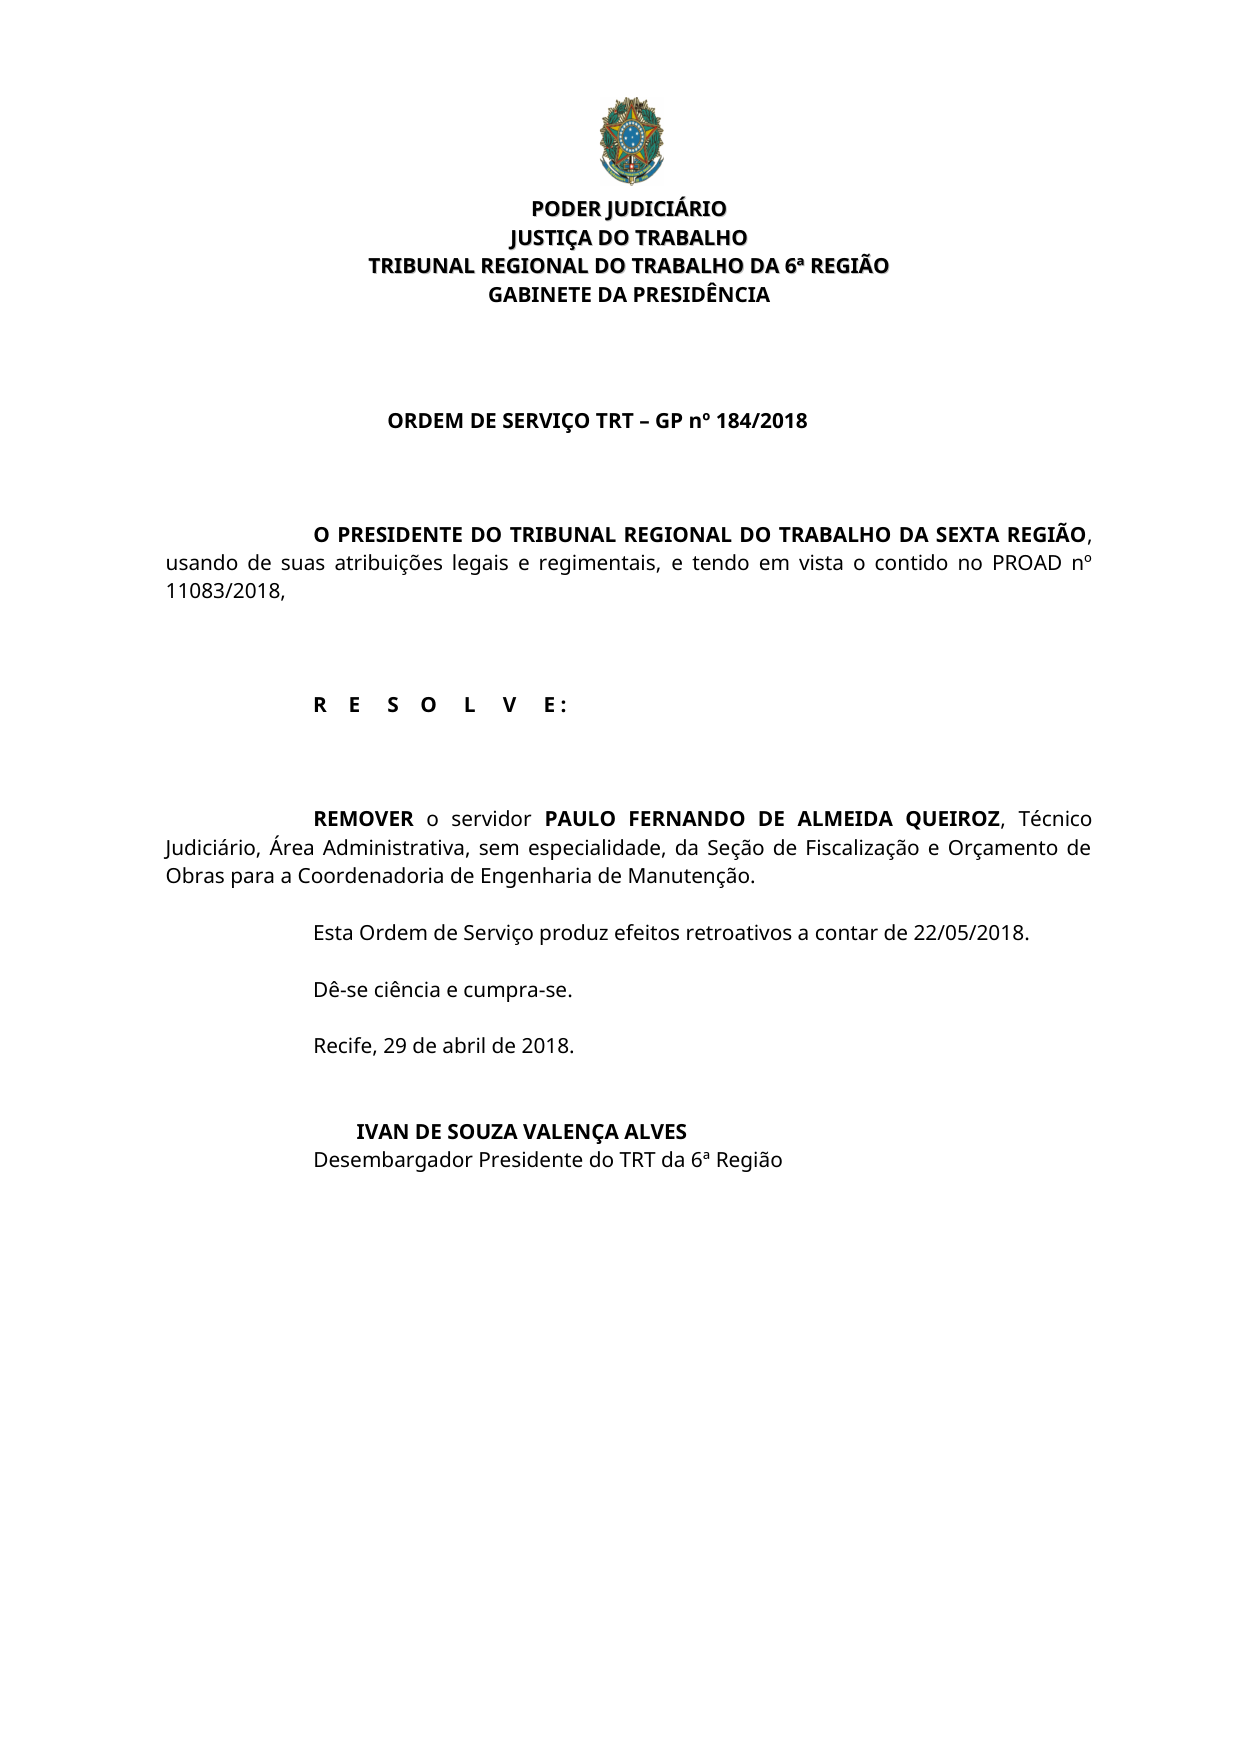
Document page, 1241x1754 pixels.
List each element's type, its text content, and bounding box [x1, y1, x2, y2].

text TRIBUNAL REGIONAL DO TRABALHO DA 6ª REGIÃO [165, 251, 1092, 280]
text O PRESIDENTE DO TRIBUNAL REGIONAL DO TRABALHO DA SEXTA REGIÃO, usando de suas atribuições legais e regimentais, e tendo em vista o contido no PROAD nº 11083/2018, [165, 520, 1092, 605]
picture [599, 97, 664, 186]
text Recife, 29 de abril de 2018. [165, 1032, 1090, 1060]
text REMOVER o servidor PAULO FERNANDO DE ALMEIDA QUEIROZ, Técnico Judiciário, Área Administrativa, sem especialidade, da Seção de Fiscalização e Orçamento de Obras para a Coordenadoria de Engenharia de Manutenção. [165, 804, 1092, 889]
text Esta Ordem de Serviço produz efeitos retroativos a contar de 22/05/2018. [165, 918, 1090, 946]
text IVAN DE SOUZA VALENÇA ALVES [313, 1117, 1092, 1145]
text PODER JUDICIÁRIO [165, 194, 1092, 223]
text JUSTIÇA DO TRABALHO [165, 223, 1092, 251]
text Desembargador Presidente do TRT da 6ª Região [313, 1145, 1092, 1174]
subtitle ORDEM DE SERVIÇO TRT – GP nº 184/2018 [165, 406, 1092, 434]
text R E S O L V E : [165, 690, 1092, 719]
text Dê-se ciência e cumpra-se. [239, 975, 1090, 1003]
text GABINETE DA PRESIDÊNCIA [165, 280, 1092, 308]
